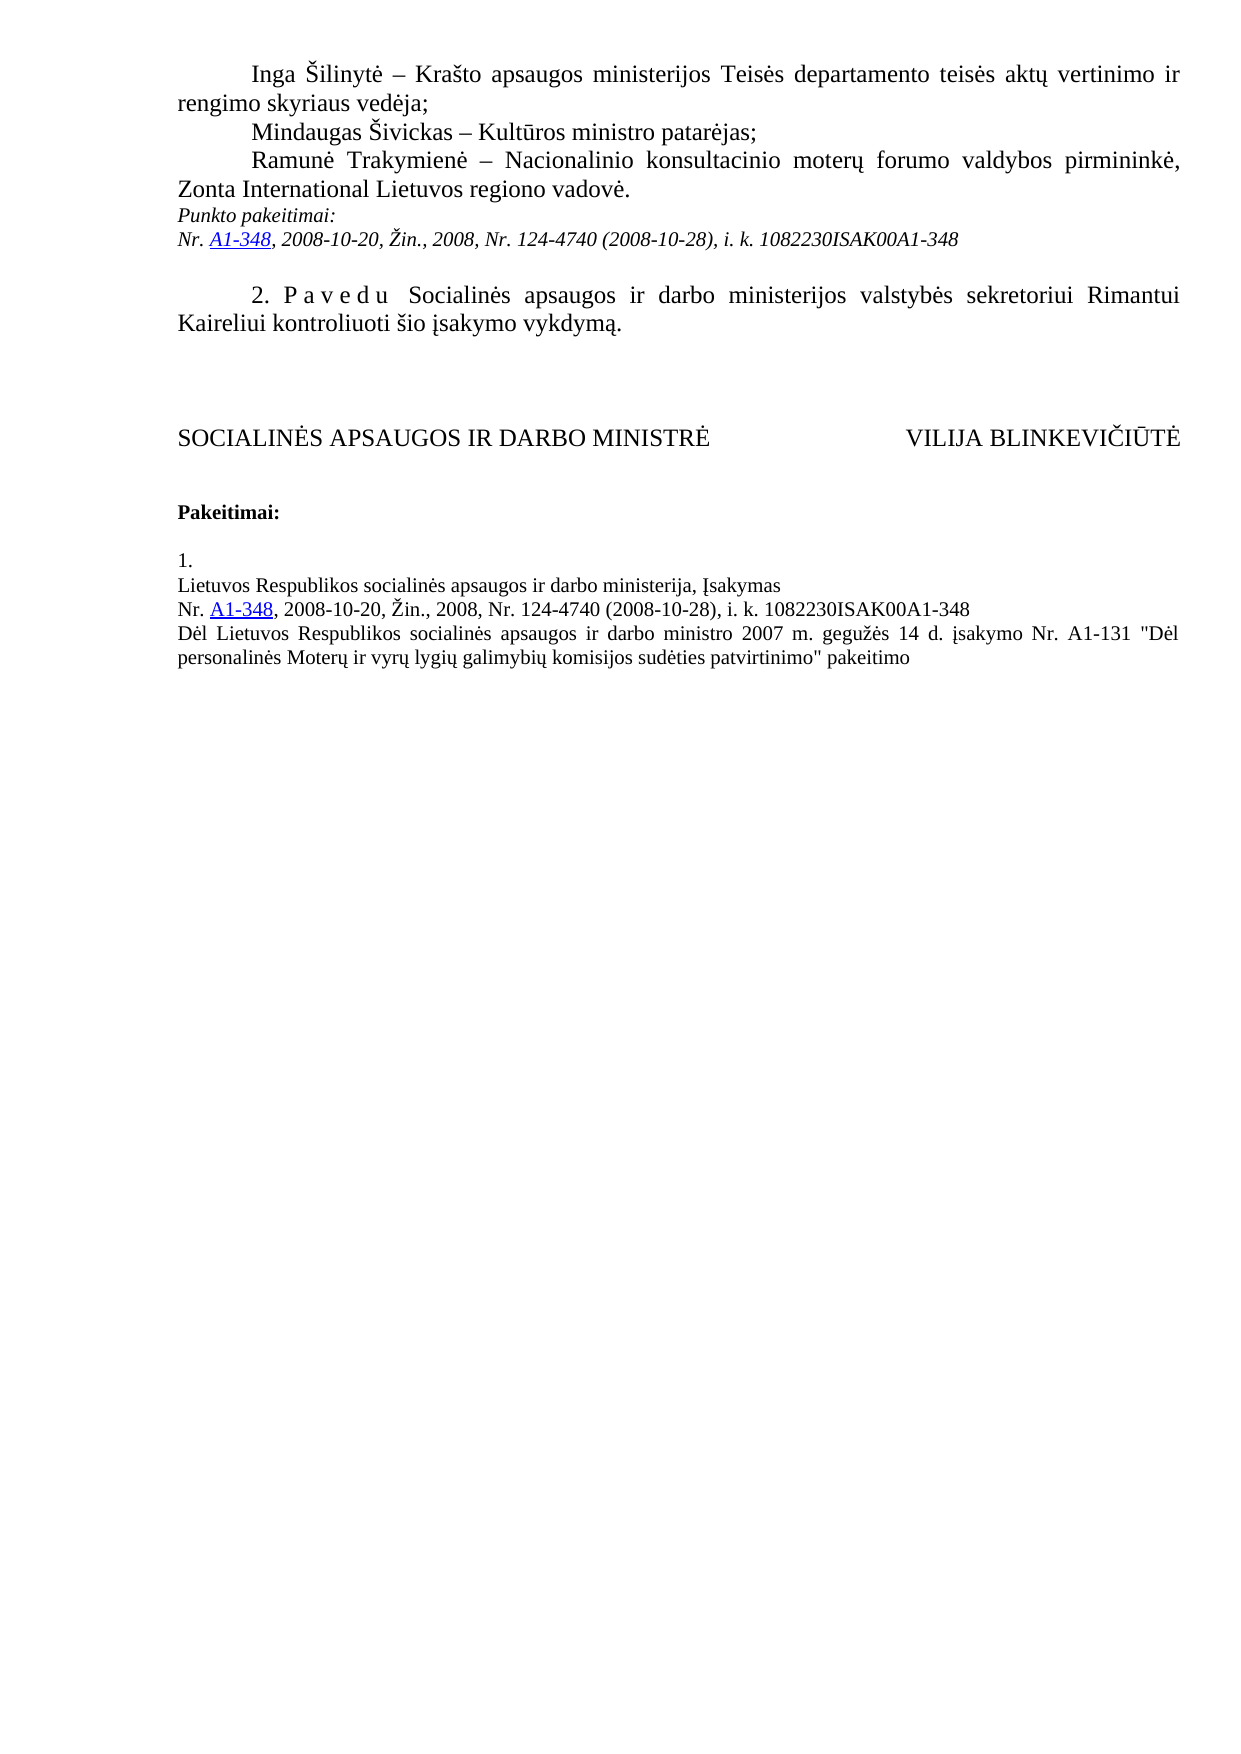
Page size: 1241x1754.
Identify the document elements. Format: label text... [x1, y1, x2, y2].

text Nr. A1-348, 2008-10-20, Žin., 2008, Nr. 124-4740 (2008-10-28), i. k. 1082230ISAK00A1-348 [177, 227, 1181, 251]
text 1. [177, 548, 1181, 572]
text SOCIALINĖS APSAUGOS IR DARBO MINISTRĖ VILIJA BLINKEVIČIŪTĖ [177, 423, 1181, 452]
text Lietuvos Respublikos socialinės apsaugos ir darbo ministerija, Įsakymas [177, 572, 1181, 597]
text Mindaugas Šivickas – Kultūros ministro patarėjas; [177, 117, 1181, 145]
text Nr. A1-348, 2008-10-20, Žin., 2008, Nr. 124-4740 (2008-10-28), i. k. 1082230ISAK00A1-348 [177, 597, 1181, 621]
text Dėl Lietuvos Respublikos socialinės apsaugos ir darbo ministro 2007 m. gegužės 14 d. įsakymo Nr. A1-131 "Dėl personalinės Moterų ir vyrų lygių galimybių komisijos sudėties patvirtinimo" pakeitimo [177, 621, 1181, 669]
text Pakeitimai: [177, 500, 1181, 524]
text 2. Pavedu Socialinės apsaugos ir darbo ministerijos valstybės sekretoriui Rimantui Kaireliui kontroliuoti šio įsakymo vykdymą. [177, 280, 1181, 337]
text Inga Šilinytė – Krašto apsaugos ministerijos Teisės departamento teisės aktų vertinimo ir rengimo skyriaus vedėja; [177, 59, 1181, 117]
text Ramunė Trakymienė – Nacionalinio konsultacinio moterų forumo valdybos pirmininkė, Zonta International Lietuvos regiono vadovė. [177, 145, 1181, 203]
text Punkto pakeitimai: [177, 203, 1181, 227]
